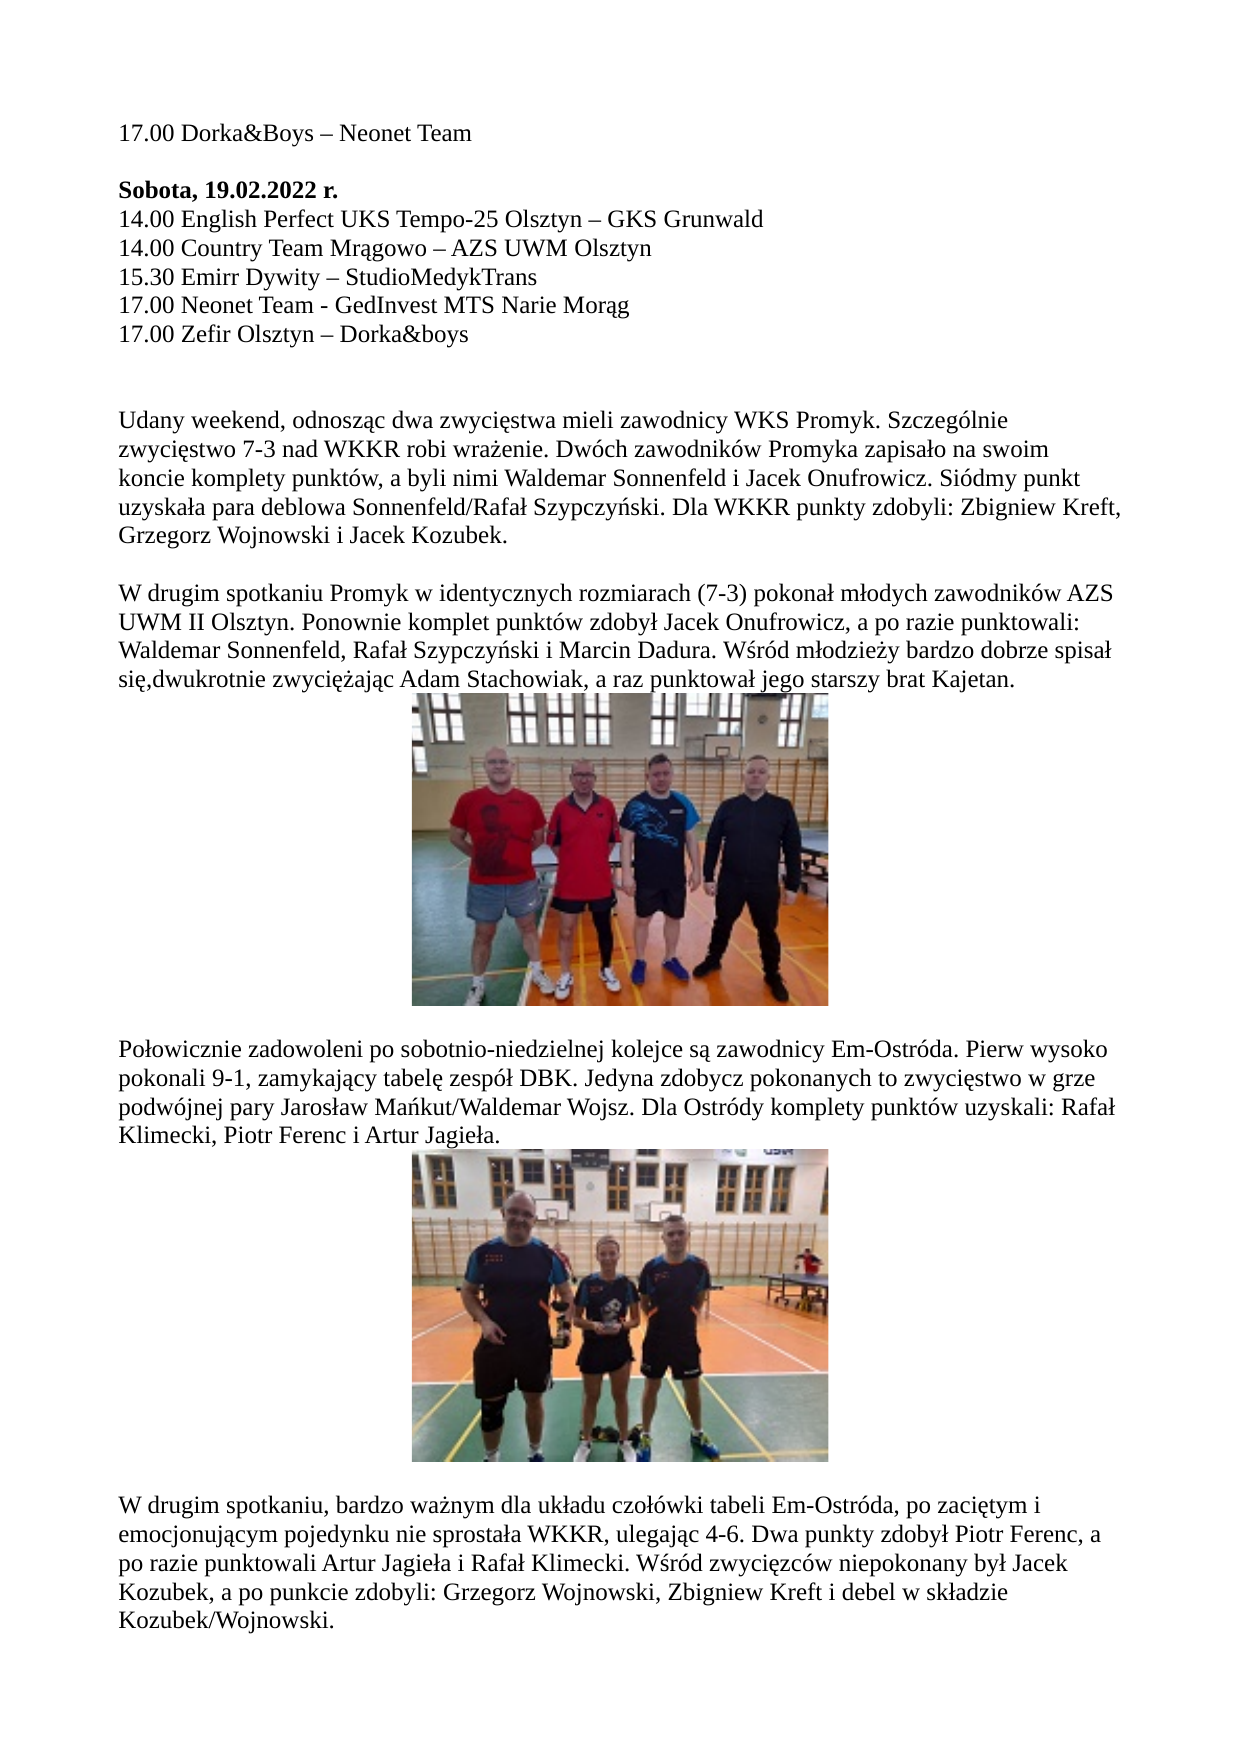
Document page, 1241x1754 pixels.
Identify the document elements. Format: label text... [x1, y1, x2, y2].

text W drugim spotkaniu, bardzo ważnym dla układu czołówki tabeli Em-Ostróda, po zaciętym i emocjonującym pojedynku nie sprostała WKKR, ulegając 4-6. Dwa punkty zdobył Piotr Ferenc, a po razie punktowali Artur Jagieła i Rafał Klimecki. Wśród zwycięzców niepokonany był Jacek Kozubek, a po punkcie zdobyli: Grzegorz Wojnowski, Zbigniew Kreft i debel w składzie Kozubek/Wojnowski. [118, 1491, 1122, 1634]
text 15.30 Emirr Dywity – StudioMedykTrans [118, 262, 1122, 291]
picture [411, 1149, 829, 1462]
text Sobota, 19.02.2022 r. [118, 176, 1122, 204]
text 17.00 Dorka&Boys – Neonet Team [118, 118, 1122, 147]
picture [411, 693, 829, 1006]
text 17.00 Zefir Olsztyn – Dorka&boys [118, 319, 1122, 348]
text Udany weekend, odnosząc dwa zwycięstwa mieli zawodnicy WKS Promyk. Szczególnie zwycięstwo 7-3 nad WKKR robi wrażenie. Dwóch zawodników Promyka zapisało na swoim koncie komplety punktów, a byli nimi Waldemar Sonnenfeld i Jacek Onufrowicz. Siódmy punkt uzyskała para deblowa Sonnenfeld/Rafał Szypczyński. Dla WKKR punkty zdobyli: Zbigniew Kreft, Grzegorz Wojnowski i Jacek Kozubek. [118, 406, 1122, 549]
text W drugim spotkaniu Promyk w identycznych rozmiarach (7-3) pokonał młodych zawodników AZS UWM II Olsztyn. Ponownie komplet punktów zdobył Jacek Onufrowicz, a po razie punktowali: Waldemar Sonnenfeld, Rafał Szypczyński i Marcin Dadura. Wśród młodzieży bardzo dobrze spisał się,dwukrotnie zwyciężając Adam Stachowiak, a raz punktował jego starszy brat Kajetan. [118, 578, 1122, 693]
text 14.00 Country Team Mrągowo – AZS UWM Olsztyn [118, 233, 1122, 262]
text 14.00 English Perfect UKS Tempo-25 Olsztyn – GKS Grunwald [118, 204, 1122, 233]
text Połowicznie zadowoleni po sobotnio-niedzielnej kolejce są zawodnicy Em-Ostróda. Pierw wysoko pokonali 9-1, zamykający tabelę zespół DBK. Jedyna zdobycz pokonanych to zwycięstwo w grze podwójnej pary Jarosław Mańkut/Waldemar Wojsz. Dla Ostródy komplety punktów uzyskali: Rafał Klimecki, Piotr Ferenc i Artur Jagieła. [118, 1034, 1122, 1149]
text 17.00 Neonet Team - GedInvest MTS Narie Morąg [118, 291, 1122, 319]
